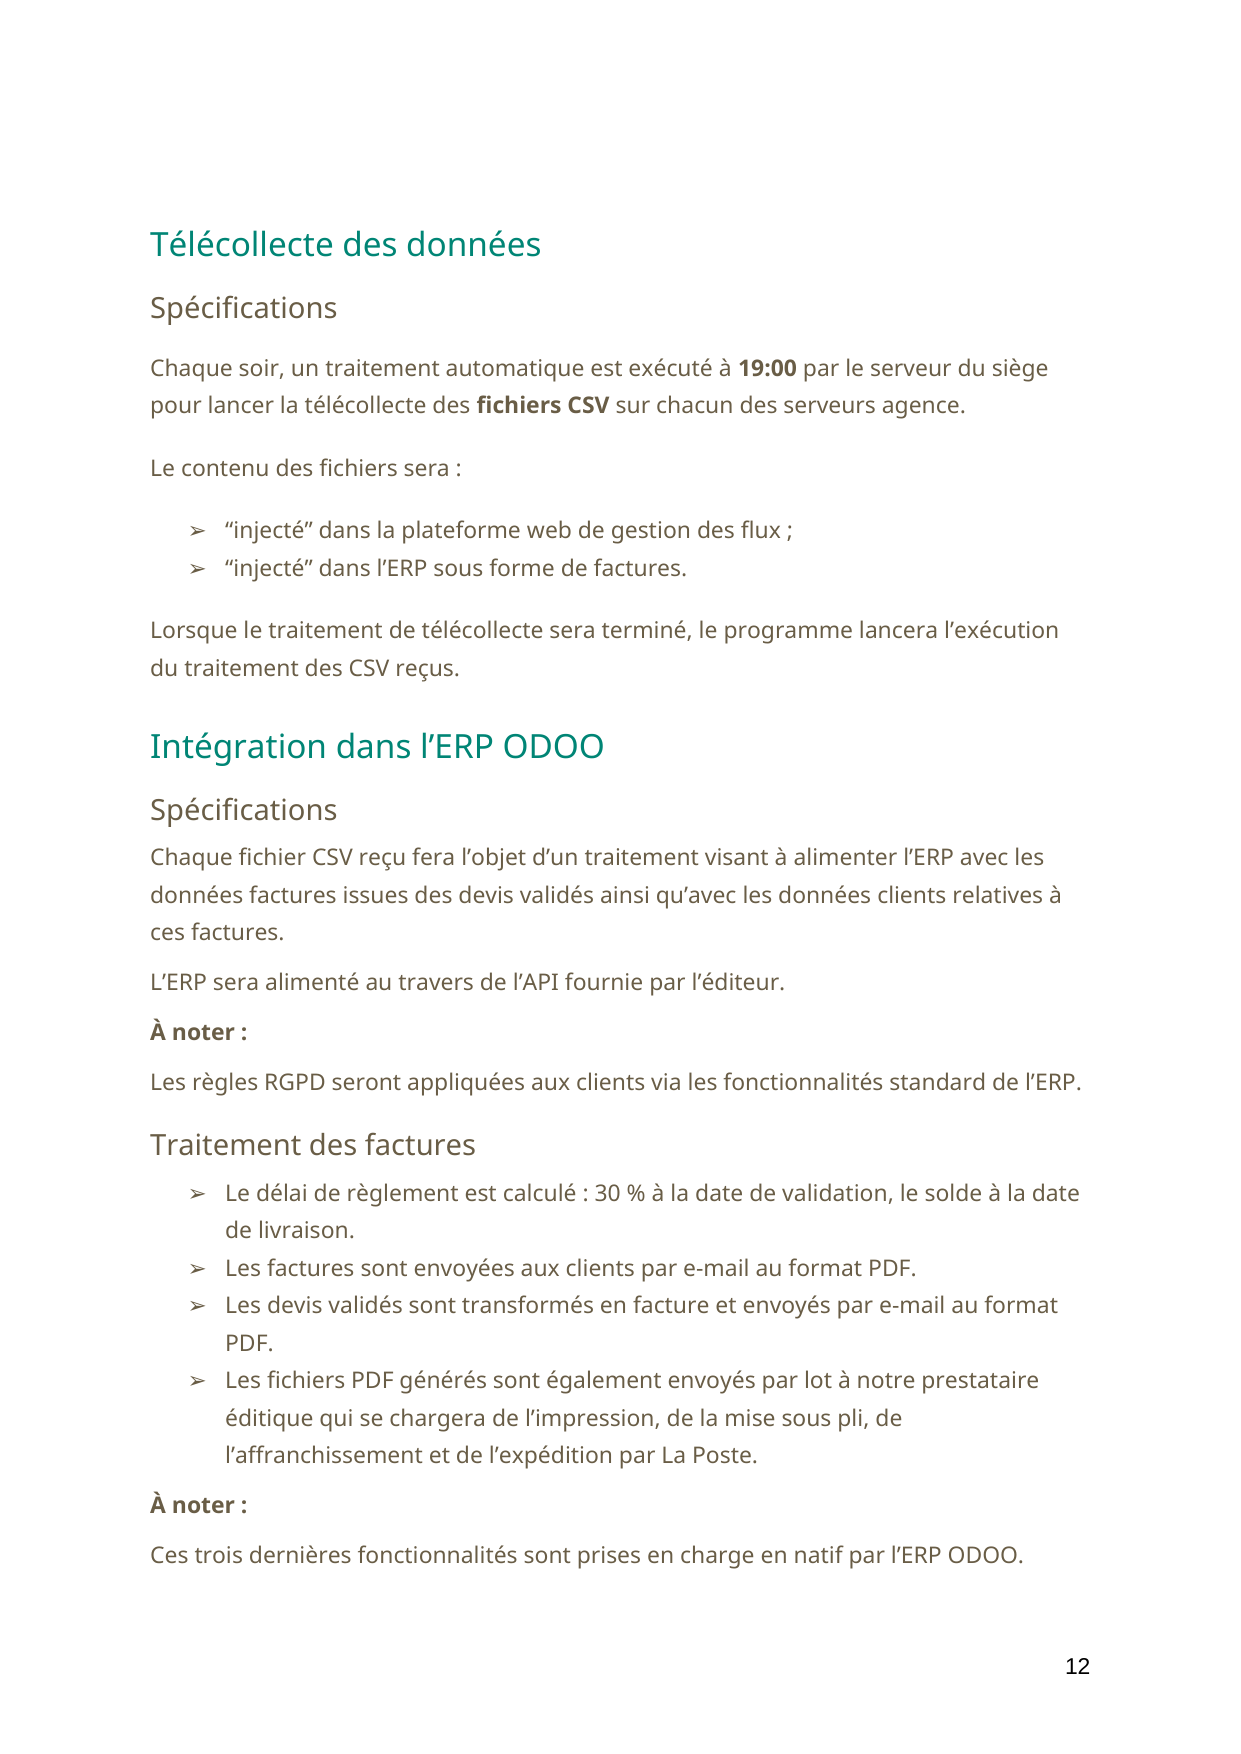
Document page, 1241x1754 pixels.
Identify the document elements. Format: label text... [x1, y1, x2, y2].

list “injecté” dans la plateforme web de gestion des flux ; [187, 514, 1090, 546]
text À noter : [150, 1016, 1090, 1047]
text Chaque soir, un traitement automatique est exécuté à 19:00 par le serveur du siège pour lancer la télécollecte des fichiers CSV sur chacun des serveurs agence. [150, 352, 1090, 421]
text À noter : [150, 1489, 1090, 1520]
list Le délai de règlement est calculé : 30 % à la date de validation, le solde à la date de livraison. [187, 1177, 1090, 1245]
list Les devis validés sont transformés en facture et envoyés par e-mail au format PDF. [187, 1289, 1090, 1358]
list Les factures sont envoyées aux clients par e-mail au format PDF. [187, 1252, 1090, 1283]
text L’ERP sera alimenté au travers de l’API fournie par l’éditeur. [150, 966, 1090, 997]
text Ces trois dernières fonctionnalités sont prises en charge en natif par l’ERP ODOO. [150, 1539, 1090, 1570]
text Les règles RGPD seront appliquées aux clients via les fonctionnalités standard de l’ERP. [150, 1066, 1090, 1097]
text Le contenu des fichiers sera : [150, 452, 1090, 483]
text Lorsque le traitement de télécollecte sera terminé, le programme lancera l’exécution du traitement des CSV reçus. [150, 614, 1090, 683]
subtitle Intégration dans l’ERP ODOO [150, 723, 1090, 768]
subtitle Spécifications [150, 789, 1090, 828]
list “injecté” dans l’ERP sous forme de factures. [187, 552, 1090, 583]
list Les fichiers PDF générés sont également envoyés par lot à notre prestataire éditique qui se chargera de l’impression, de la mise sous pli, de l’affranchissement et de l’expédition par La Poste. [187, 1364, 1090, 1470]
subtitle Traitement des factures [150, 1124, 1090, 1164]
subtitle Spécifications [150, 287, 1090, 327]
text Chaque fichier CSV reçu fera l’objet d’un traitement visant à alimenter l’ERP avec les données factures issues des devis validés ainsi qu’avec les données clients relatives à ces factures. [150, 841, 1090, 947]
subtitle Télécollecte des données [150, 221, 1090, 266]
